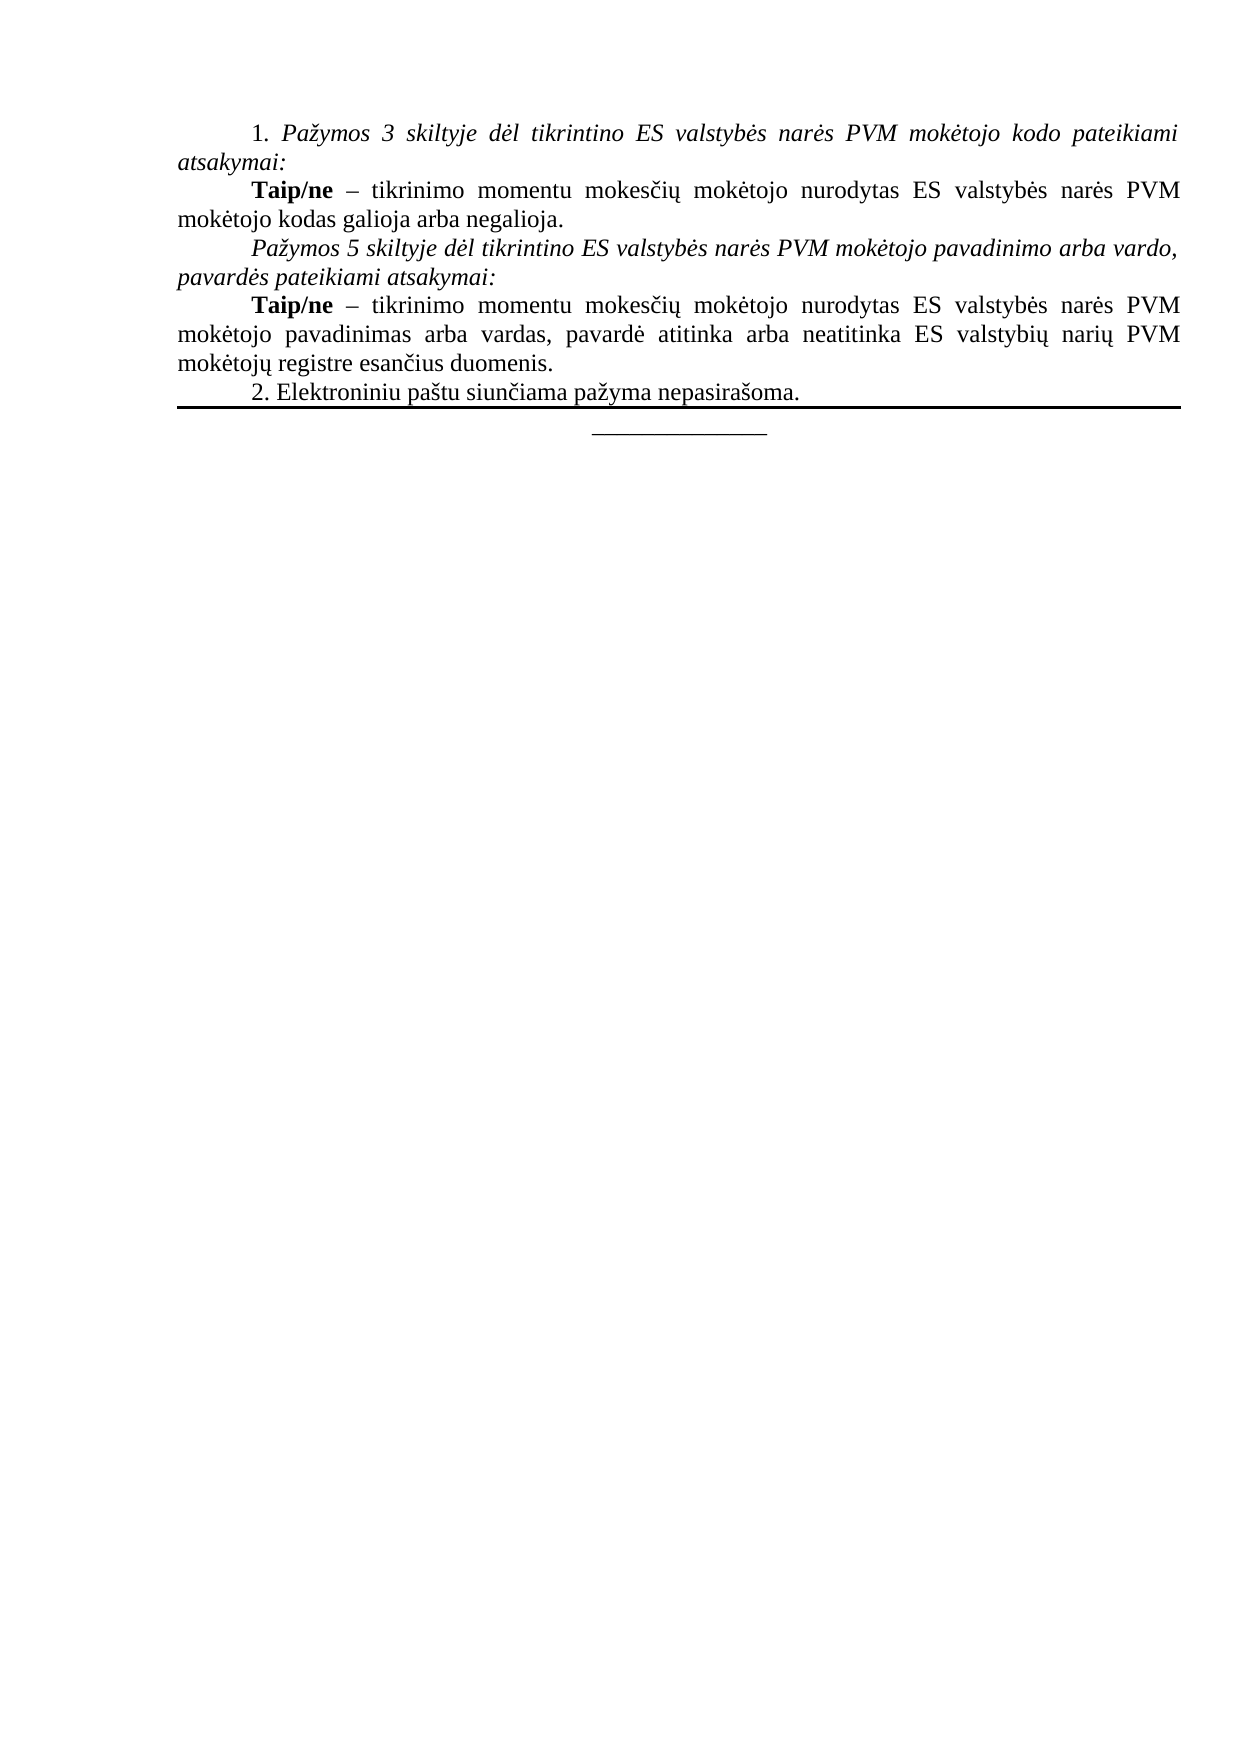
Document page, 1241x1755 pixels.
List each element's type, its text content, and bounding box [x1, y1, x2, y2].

text 2. Elektroniniu paštu siunčiama pažyma nepasirašoma. [177, 377, 1181, 406]
text Taip/ne – tikrinimo momentu mokesčių mokėtojo nurodytas ES valstybės narės PVM mokėtojo kodas galioja arba negalioja. [177, 176, 1181, 233]
text 1. Pažymos 3 skiltyje dėl tikrintino ES valstybės narės PVM mokėtojo kodo pateikiami atsakymai: [177, 118, 1181, 176]
text ______________ [177, 409, 1181, 437]
text Pažymos 5 skiltyje dėl tikrintino ES valstybės narės PVM mokėtojo pavadinimo arba vardo, pavardės pateikiami atsakymai: [177, 233, 1181, 291]
text Taip/ne – tikrinimo momentu mokesčių mokėtojo nurodytas ES valstybės narės PVM mokėtojo pavadinimas arba vardas, pavardė atitinka arba neatitinka ES valstybių narių PVM mokėtojų registre esančius duomenis. [177, 291, 1181, 377]
